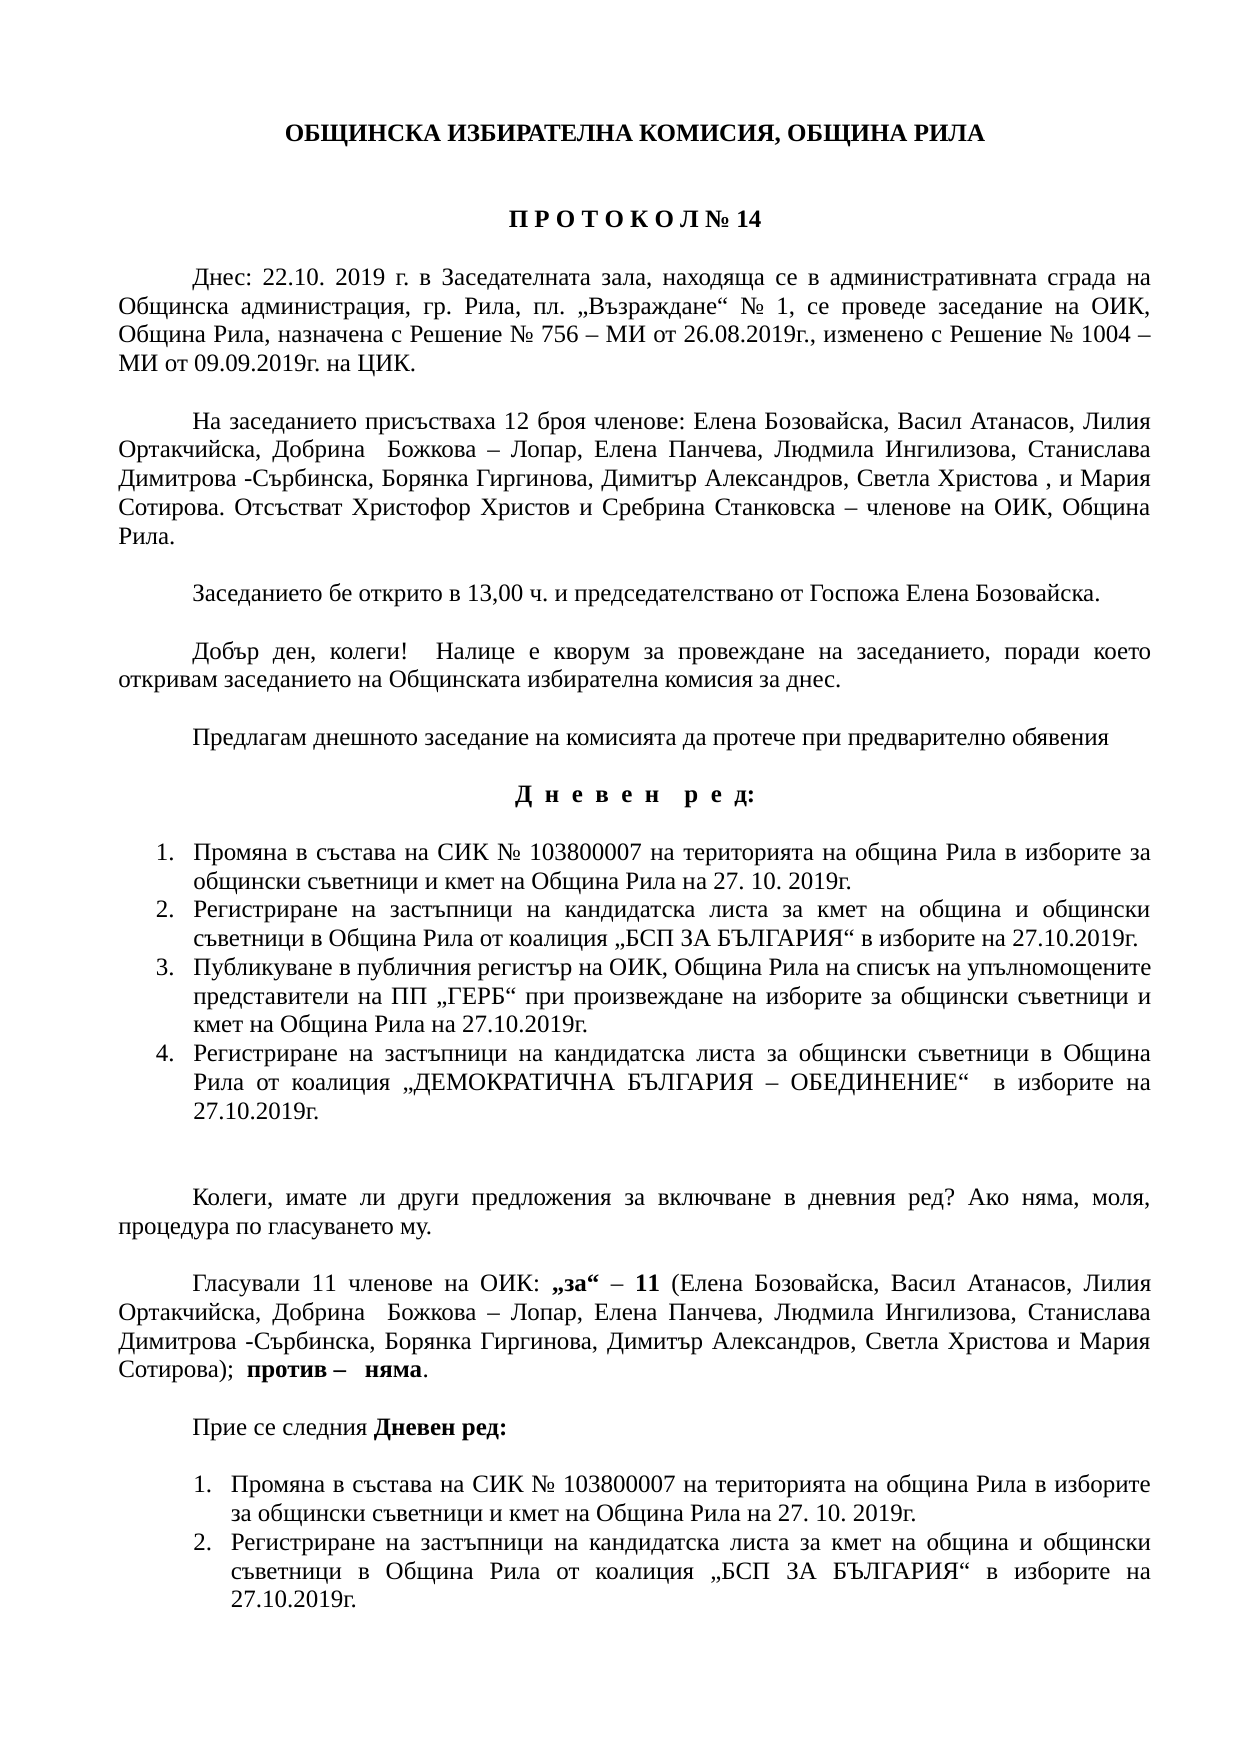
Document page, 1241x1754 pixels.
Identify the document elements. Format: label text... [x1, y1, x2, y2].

text Днес: 22.10. 2019 г. в Заседателната зала, находяща се в административната сграда на Общинска администрация, гр. Рила, пл. „Възраждане“ № 1, се проведе заседание на ОИК, Община Рила, назначена с Решение № 756 – МИ от 26.08.2019г., изменено с Решение № 1004 – МИ от 09.09.2019г. на ЦИК. [118, 262, 1152, 377]
text Д н е в е н р е д: [118, 779, 1152, 808]
text ОБЩИНСКА ИЗБИРАТЕЛНА КОМИСИЯ, ОБЩИНА РИЛА [118, 118, 1152, 147]
text Колеги, имате ли други предложения за включване в дневния ред? Ако няма, моля, процедура по гласуването му. [118, 1182, 1152, 1239]
text На заседанието присъстваха 12 броя членове: Елена Бозовайска, Васил Атанасов, Лилия Ортакчийска, Добрина Божкова – Лопар, Елена Панчева, Людмила Ингилизова, Станислава Димитрова -Сърбинска, Борянка Гиргинова, Димитър Александров, Светла Христова , и Мария Сотирова. Отсъстват Христофор Христов и Сребрина Станковска – членове на ОИК, Община Рила. [118, 406, 1152, 549]
list Регистриране на застъпници на кандидатска листа за кмет на община и общински съветници в Община Рила от коалиция „БСП ЗА БЪЛГАРИЯ“ в изборите на 27.10.2019г. [156, 894, 1152, 952]
text Заседанието бе открито в 13,00 ч. и председателствано от Госпожа Елена Бозовайска. [118, 578, 1152, 607]
text Прие се следния Дневен ред: [118, 1412, 1152, 1441]
list Промяна в състава на СИК № 103800007 на територията на община Рила в изборите за общински съветници и кмет на Община Рила на 27. 10. 2019г. [156, 837, 1152, 894]
text Гласували 11 членове на ОИК: „за“ – 11 (Елена Бозовайска, Васил Атанасов, Лилия Ортакчийска, Добрина Божкова – Лопар, Елена Панчева, Людмила Ингилизова, Станислава Димитрова -Сърбинска, Борянка Гиргинова, Димитър Александров, Светла Христова и Мария Сотирова); против – няма. [118, 1268, 1152, 1383]
list Промяна в състава на СИК № 103800007 на територията на община Рила в изборите за общински съветници и кмет на Община Рила на 27. 10. 2019г. [193, 1469, 1152, 1527]
list Публикуване в публичния регистър на ОИК, Община Рила на списък на упълномощените представители на ПП „ГЕРБ“ при произвеждане на изборите за общински съветници и кмет на Община Рила на 27.10.2019г. [156, 952, 1152, 1038]
list Регистриране на застъпници на кандидатска листа за кмет на община и общински съветници в Община Рила от коалиция „БСП ЗА БЪЛГАРИЯ“ в изборите на 27.10.2019г. [193, 1527, 1152, 1613]
text П Р О Т О К О Л № 14 [118, 204, 1152, 233]
text Предлагам днешното заседание на комисията да протече при предварително обявения [118, 722, 1152, 751]
list Регистриране на застъпници на кандидатска листа за общински съветници в Община Рила от коалиция „ДЕМОКРАТИЧНА БЪЛГАРИЯ – ОБЕДИНЕНИЕ“ в изборите на 27.10.2019г. [156, 1038, 1152, 1124]
text Добър ден, колеги! Налице е кворум за провеждане на заседанието, поради което откривам заседанието на Общинската избирателна комисия за днес. [118, 636, 1152, 693]
